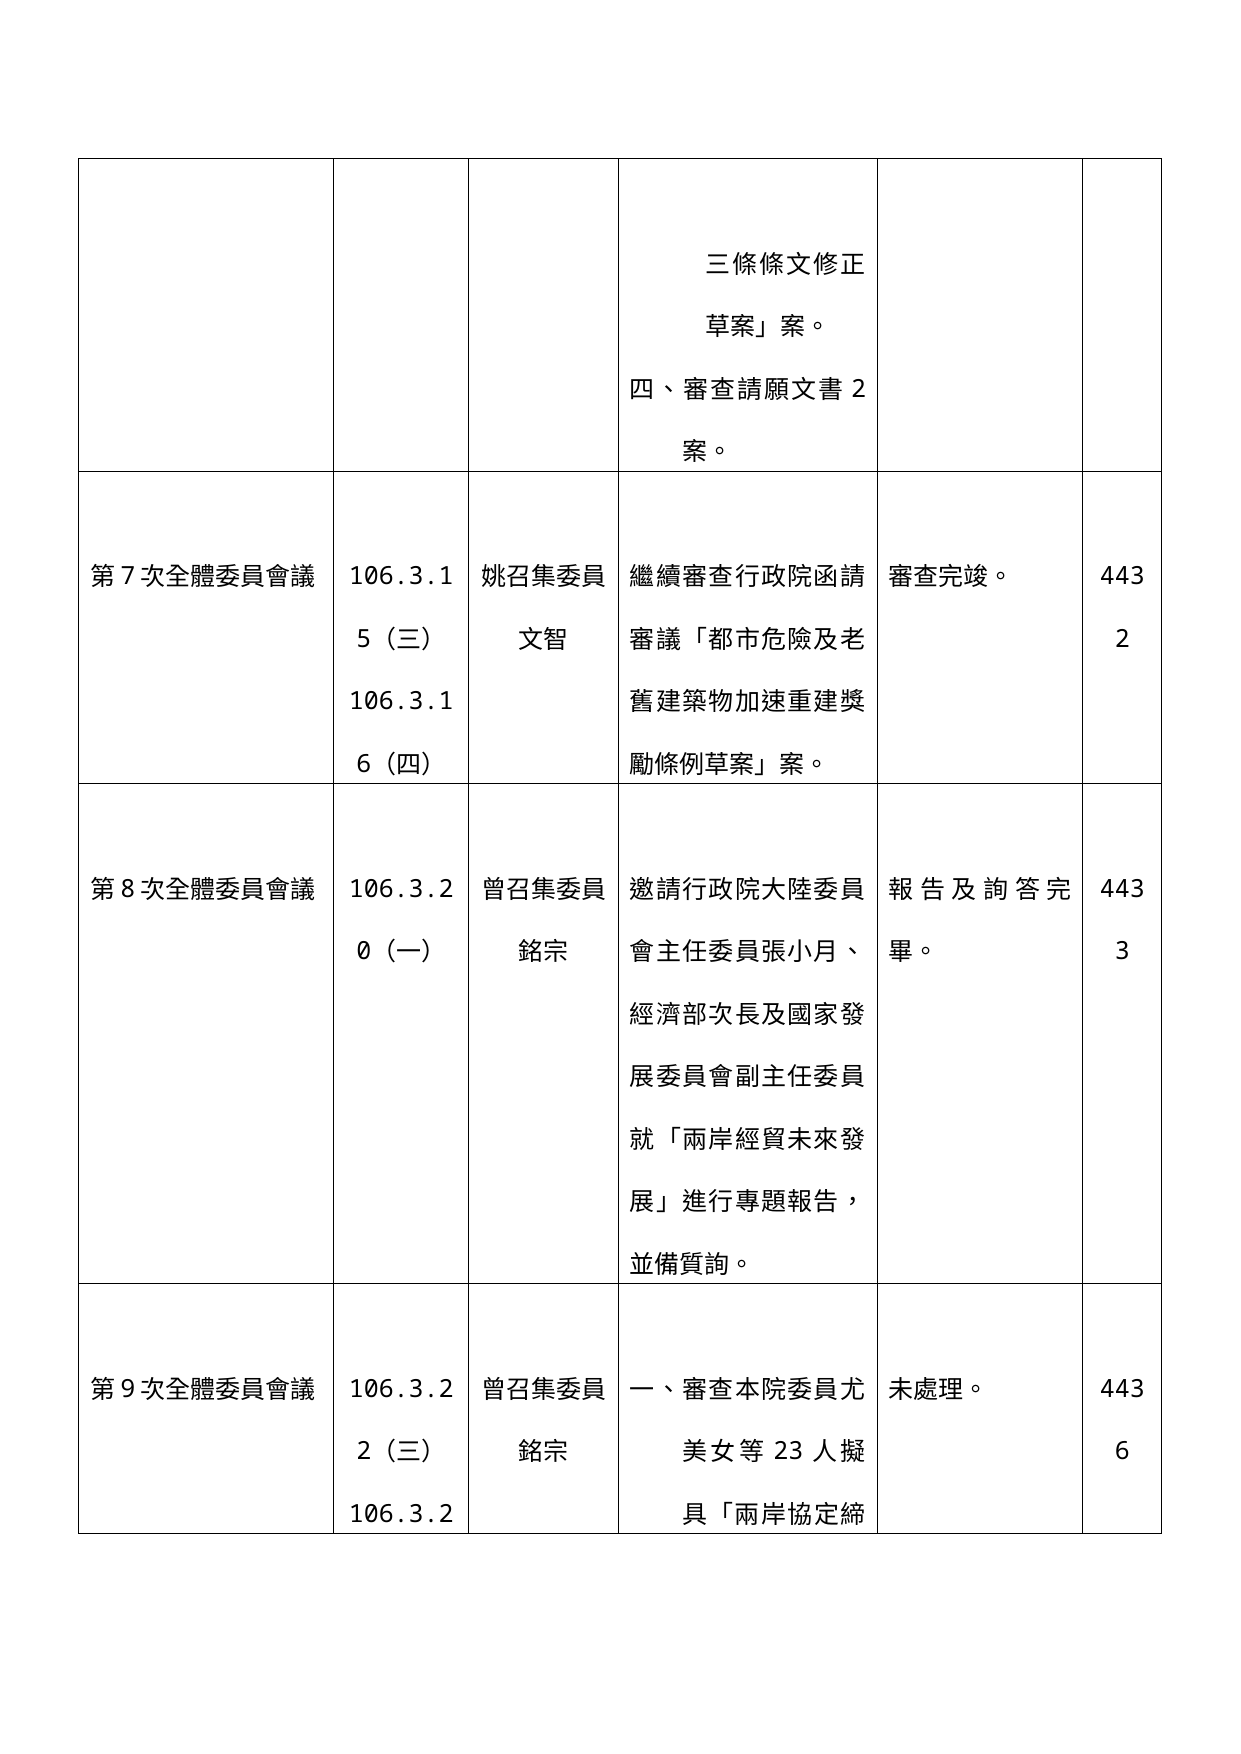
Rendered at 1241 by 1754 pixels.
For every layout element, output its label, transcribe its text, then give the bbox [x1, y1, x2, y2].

table_cell 曾召集委員銘宗 [469, 1284, 618, 1533]
table_cell 106.3.22（三） 106.3.2 [334, 1284, 468, 1533]
table_cell 審查完竣。 [878, 472, 1082, 783]
table_cell 第8次全體委員會議 [79, 784, 333, 1283]
table_cell 三條條文修正草案」案。 四、審查請願文書2案。 [619, 159, 877, 471]
table_cell 報告及詢答完畢。 [878, 784, 1082, 1283]
table_cell 4433 [1083, 784, 1161, 1283]
table_cell [79, 159, 333, 471]
table_cell [878, 159, 1082, 471]
table_cell [334, 159, 468, 471]
table_cell 姚召集委員文智 [469, 472, 618, 783]
table_cell 106.3.20（一） [334, 784, 468, 1283]
table_cell 曾召集委員銘宗 [469, 784, 618, 1283]
table_cell 4436 [1083, 1284, 1161, 1533]
table_cell [469, 159, 618, 471]
table_cell 第9次全體委員會議 [79, 1284, 333, 1533]
table_cell 一、審查本院委員尤美女等23人擬具「兩岸協定締 [619, 1284, 877, 1533]
table_cell 未處理。 [878, 1284, 1082, 1533]
table_cell 4432 [1083, 472, 1161, 783]
table_cell 繼續審查行政院函請審議「都市危險及老舊建築物加速重建獎勵條例草案」案。 [619, 472, 877, 783]
table_cell 邀請行政院大陸委員會主任委員張小月、經濟部次長及國家發展委員會副主任委員就「兩岸經貿未來發展」進行專題報告，並備質詢。 [619, 784, 877, 1283]
table_cell 第7次全體委員會議 [79, 472, 333, 783]
table_cell [1083, 159, 1161, 471]
table_cell 106.3.15（三） 106.3.16（四） [334, 472, 468, 783]
